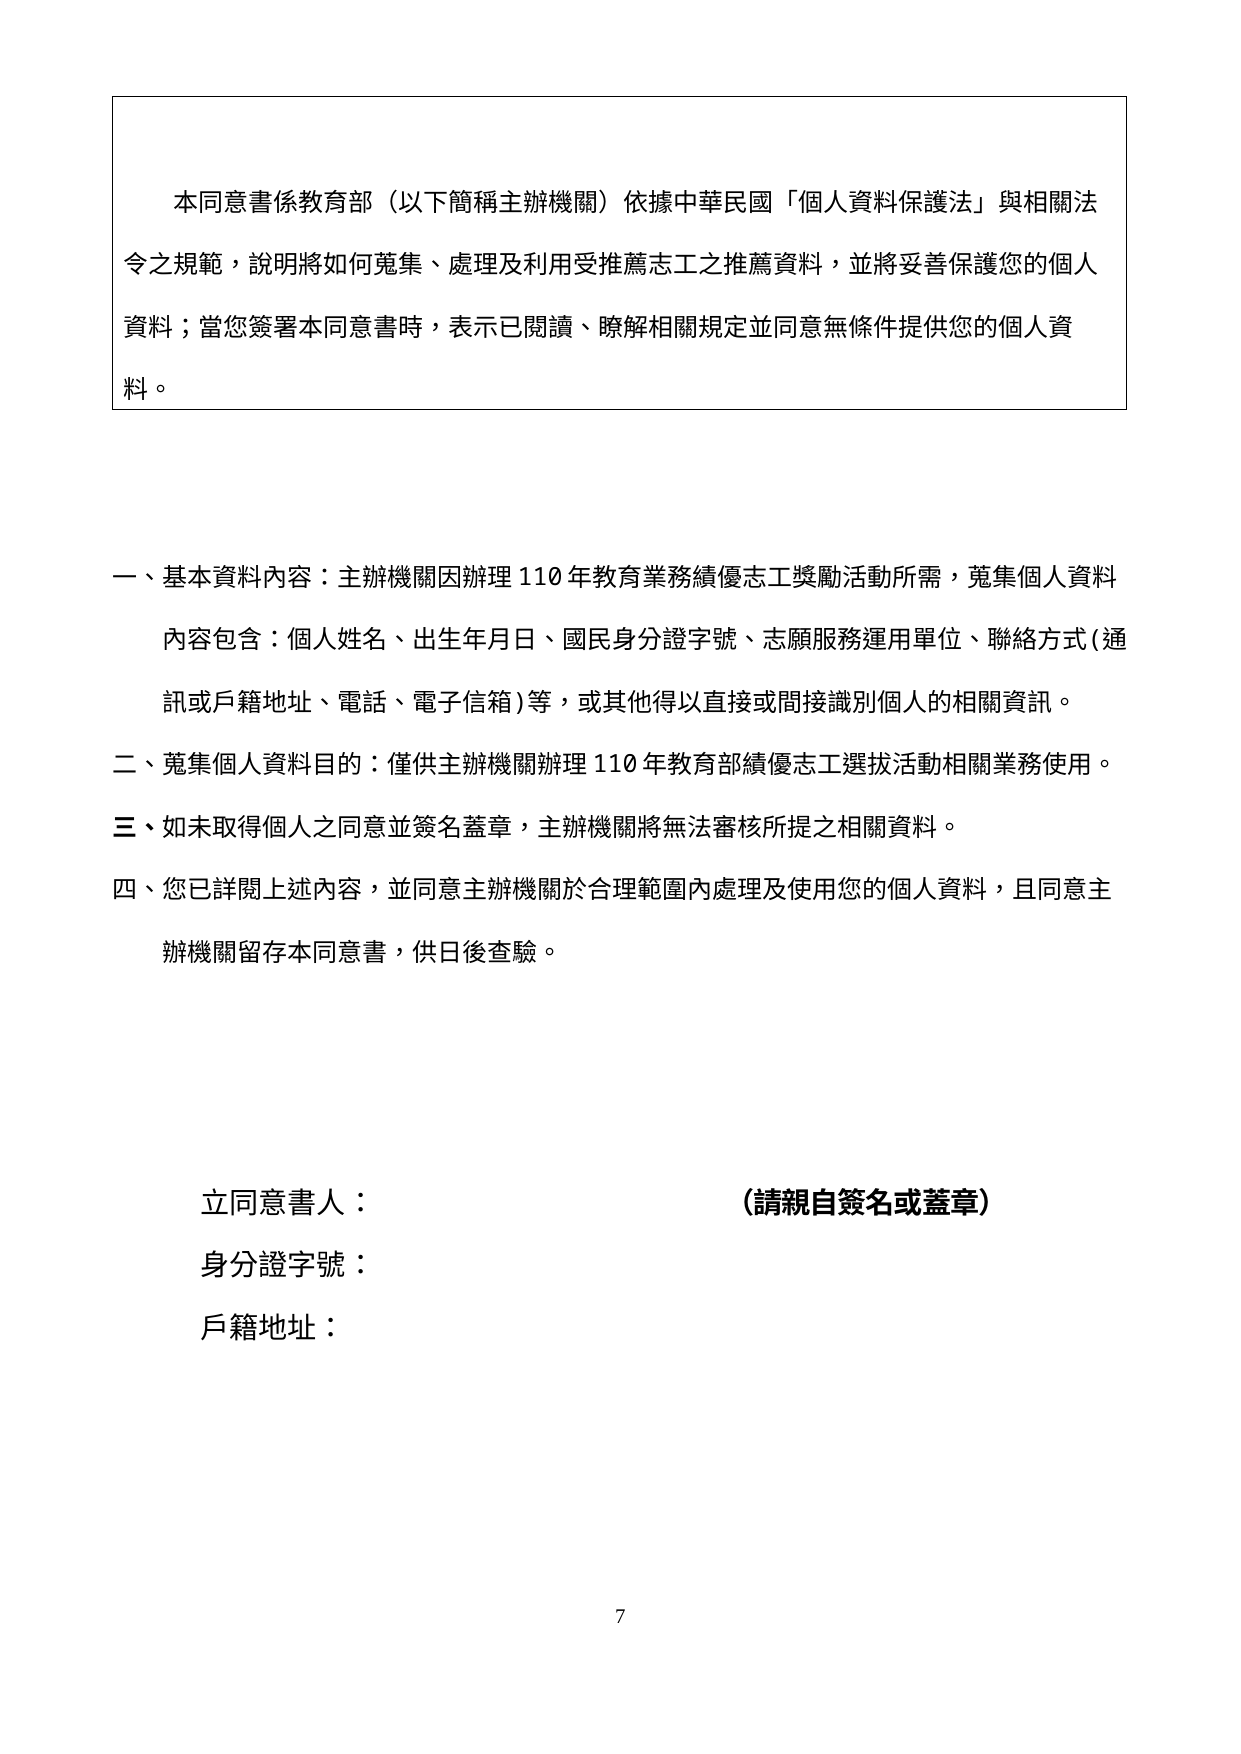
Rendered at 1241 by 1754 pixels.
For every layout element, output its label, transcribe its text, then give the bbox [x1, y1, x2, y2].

text 三、如未取得個人之同意並簽名蓋章，主辦機關將無法審核所提之相關資料。 [112, 784, 1128, 846]
text 身分證字號： [112, 1221, 1128, 1284]
text 一、基本資料內容：主辦機關因辦理110年教育業務績優志工獎勵活動所需，蒐集個人資料內容包含：個人姓名、出生年月日、國民身分證字號、志願服務運用單位、聯絡方式(通訊或戶籍地址、電話、電子信箱)等，或其他得以直接或間接識別個人的相關資訊。 [112, 534, 1128, 721]
text 二、蒐集個人資料目的：僅供主辦機關辦理110年教育部績優志工選拔活動相關業務使用。 [112, 721, 1128, 784]
text 四、您已詳閱上述內容，並同意主辦機關於合理範圍內處理及使用您的個人資料，且同意主辦機關留存本同意書，供日後查驗。 [112, 846, 1128, 971]
table_header 本同意書係教育部（以下簡稱主辦機關）依據中華民國「個人資料保護法」與相關法令之規範，說明將如何蒐集、處理及利用受推薦志工之推薦資料，並將妥善保護您的個人資料；當您簽署本同意書時，表示已閱讀、瞭解相關規定並同意無條件提供您的個人資料。 [113, 97, 1126, 409]
text 立同意書人： （請親自簽名或蓋章） [112, 1159, 1128, 1221]
text 戶籍地址： [112, 1284, 1128, 1346]
